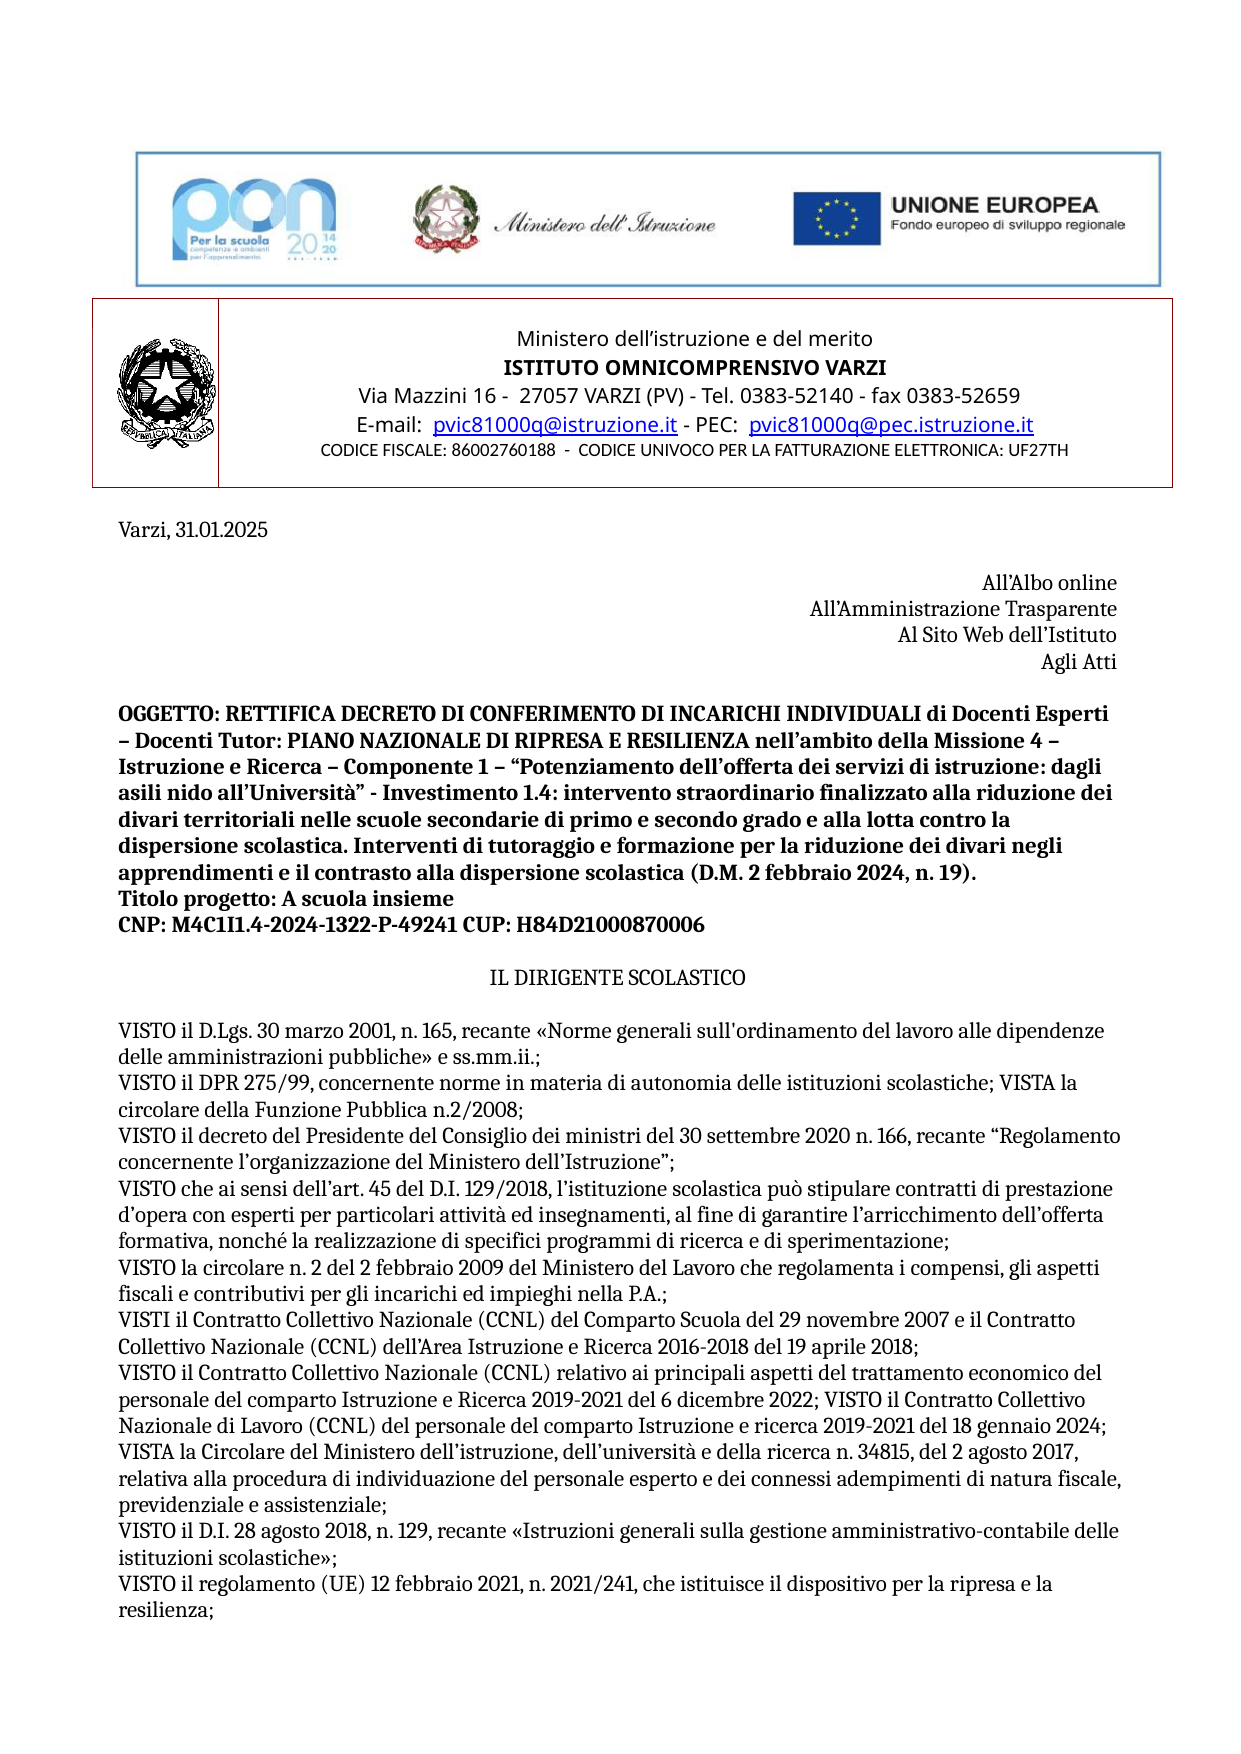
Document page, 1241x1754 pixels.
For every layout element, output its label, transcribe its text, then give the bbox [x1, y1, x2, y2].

text VISTO il DPR 275/99, concernente norme in materia di autonomia delle istituzioni scolastiche; VISTA la circolare della Funzione Pubblica n.2/2008; [118, 1070, 1122, 1123]
text VISTO il D.I. 28 agosto 2018, n. 129, recante «Istruzioni generali sulla gestione amministrativo-contabile delle istituzioni scolastiche»; [118, 1518, 1122, 1571]
text VISTI il Contratto Collettivo Nazionale (CCNL) del Comparto Scuola del 29 novembre 2007 e il Contratto Collettivo Nazionale (CCNL) dell’Area Istruzione e Ricerca 2016-2018 del 19 aprile 2018; [118, 1307, 1122, 1360]
text OGGETTO: RETTIFICA DECRETO DI CONFERIMENTO DI INCARICHI INDIVIDUALI di Docenti Esperti – Docenti Tutor: PIANO NAZIONALE DI RIPRESA E RESILIENZA nell’ambito della Missione 4 – Istruzione e Ricerca – Componente 1 – “Potenziamento dell’offerta dei servizi di istruzione: dagli asili nido all’Università” - Investimento 1.4: intervento straordinario finalizzato alla riduzione dei divari territoriali nelle scuole secondarie di primo e secondo grado e alla lotta contro la dispersione scolastica. Interventi di tutoraggio e formazione per la riduzione dei divari negli apprendimenti e il contrasto alla dispersione scolastica (D.M. 2 febbraio 2024, n. 19). [118, 701, 1122, 886]
text IL DIRIGENTE SCOLASTICO [118, 965, 1122, 991]
text All’Albo online [118, 569, 1122, 596]
text Al Sito Web dell’Istituto [118, 622, 1122, 648]
text Agli Atti [118, 648, 1122, 675]
text VISTO il regolamento (UE) 12 febbraio 2021, n. 2021/241, che istituisce il dispositivo per la ripresa e la resilienza; [118, 1571, 1122, 1623]
text Titolo progetto: A scuola insieme [118, 886, 1122, 912]
text VISTO che ai sensi dell’art. 45 del D.I. 129/2018, l’istituzione scolastica può stipulare contratti di prestazione d’opera con esperti per particolari attività ed insegnamenti, al fine di garantire l’arricchimento dell’offerta formativa, nonché la realizzazione di specifici programmi di ricerca e di sperimentazione; [118, 1176, 1122, 1254]
text VISTO il D.Lgs. 30 marzo 2001, n. 165, recante «Norme generali sull'ordinamento del lavoro alle dipendenze delle amministrazioni pubbliche» e ss.mm.ii.; [118, 1017, 1122, 1070]
text VISTO la circolare n. 2 del 2 febbraio 2009 del Ministero del Lavoro che regolamenta i compensi, gli aspetti fiscali e contributivi per gli incarichi ed impieghi nella P.A.; [118, 1254, 1122, 1307]
text VISTO il decreto del Presidente del Consiglio dei ministri del 30 settembre 2020 n. 166, recante “Regolamento concernente l’organizzazione del Ministero dell’Istruzione”; [118, 1123, 1122, 1176]
picture [118, 146, 1241, 298]
text All’Amministrazione Trasparente [118, 596, 1122, 622]
table_header [93, 299, 218, 328]
text VISTO il Contratto Collettivo Nazionale (CCNL) relativo ai principali aspetti del trattamento economico del personale del comparto Istruzione e Ricerca 2019-2021 del 6 dicembre 2022; VISTO il Contratto Collettivo Nazionale di Lavoro (CCNL) del personale del comparto Istruzione e ricerca 2019-2021 del 18 gennaio 2024; VISTA la Circolare del Ministero dell’istruzione, dell’università e della ricerca n. 34815, del 2 agosto 2017, relativa alla procedura di individuazione del personale esperto e dei connessi adempimenti di natura fiscale, previdenziale e assistenziale; [118, 1360, 1122, 1518]
table_header Ministero dell’istruzione e del merito ISTITUTO OMNICOMPRENSIVO VARZI Via Mazzini 16 - 27057 VARZI (PV) - Tel. 0383-52140 - fax 0383-52659 E-mail: pvic81000q@istruzione.it - PEC: pvic81000q@pec.istruzione.it CODICE FISCALE: 86002760188 - CODICE UNIVOCO PER LA FATTURAZIONE ELETTRONICA: UF27TH [219, 299, 1172, 487]
text Varzi, 31.01.2025 [118, 517, 1122, 543]
text CNP: M4C1I1.4-2024-1322-P-49241 CUP: H84D21000870006 [118, 912, 1122, 938]
